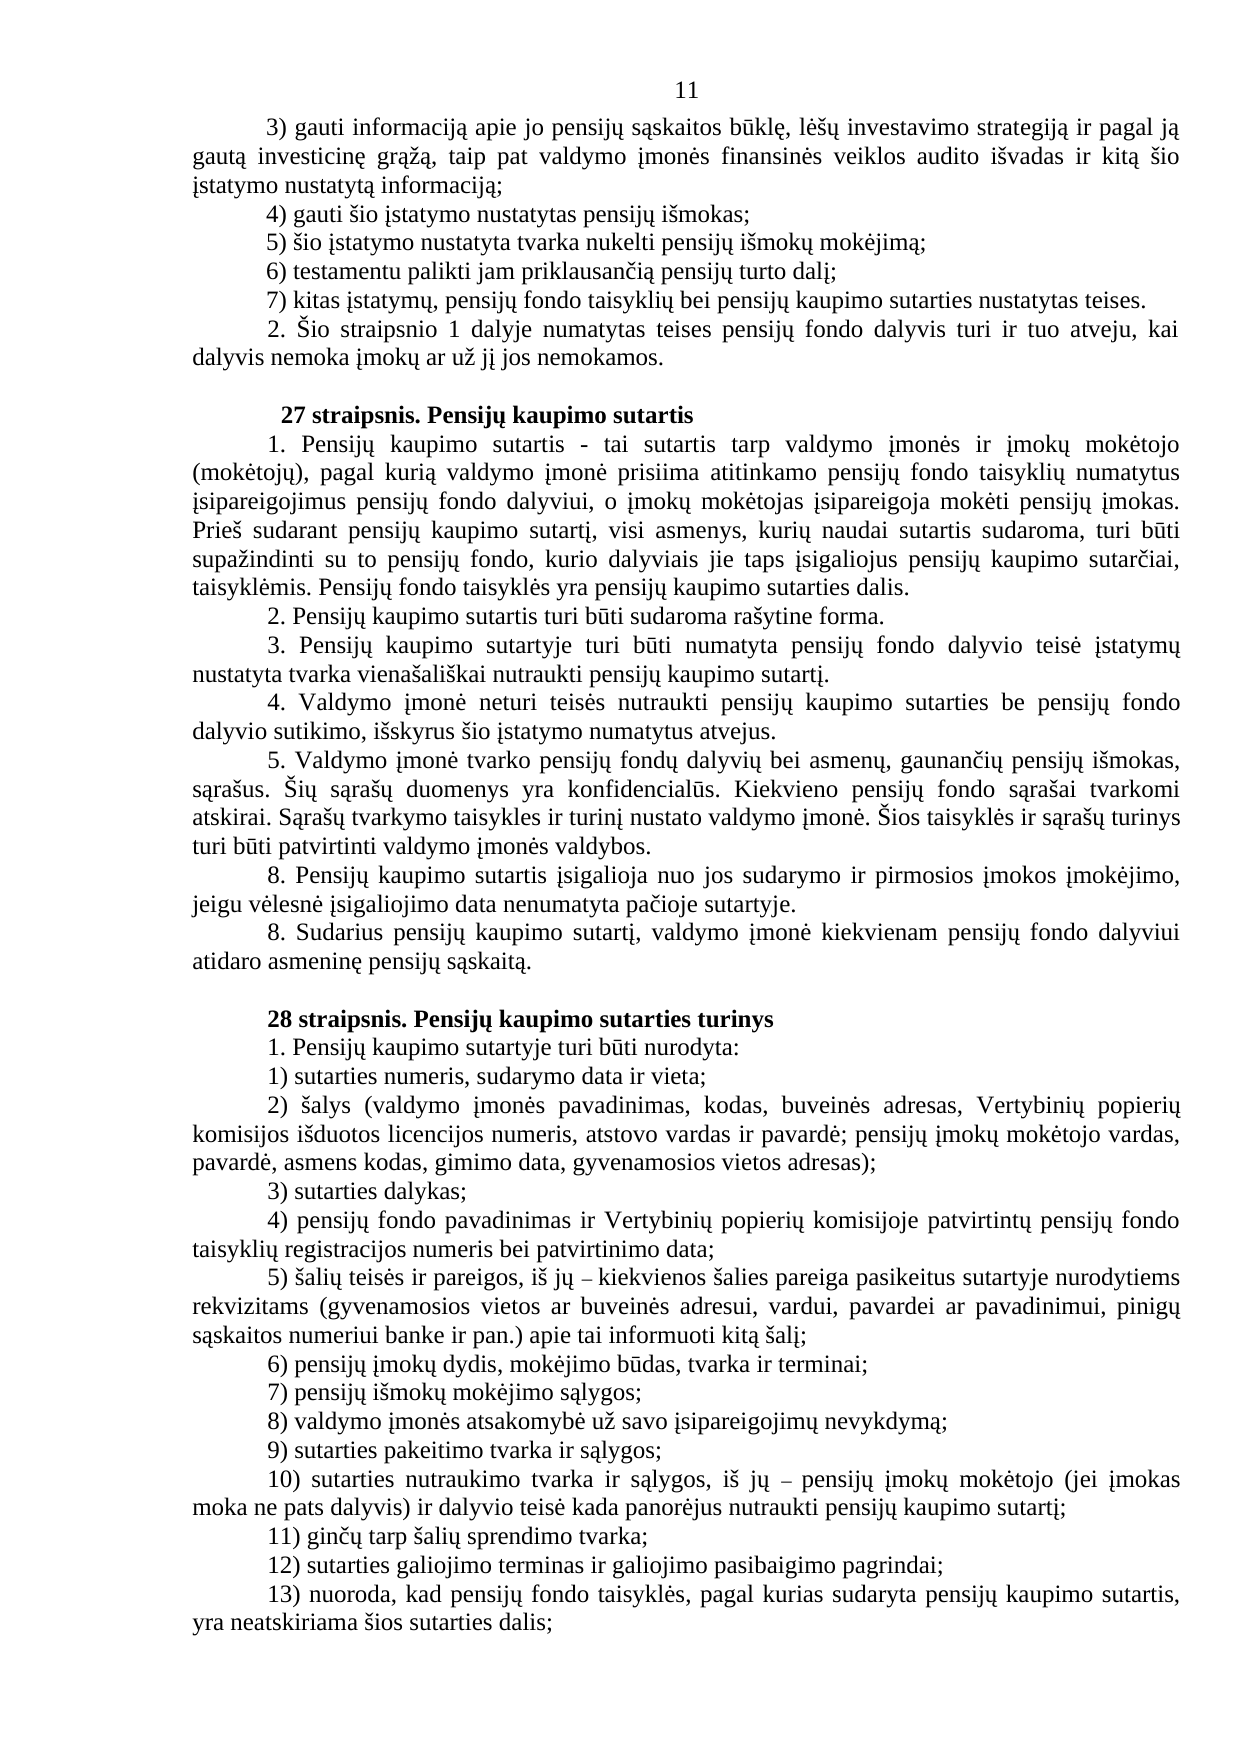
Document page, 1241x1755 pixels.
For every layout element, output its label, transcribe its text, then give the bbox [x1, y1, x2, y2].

text 4) pensijų fondo pavadinimas ir Vertybinių popierių komisijoje patvirtintų pensijų fondo taisyklių registracijos numeris bei patvirtinimo data; [192, 1205, 1181, 1262]
text 4. Valdymo įmonė neturi teisės nutraukti pensijų kaupimo sutarties be pensijų fondo dalyvio sutikimo, išskyrus šio įstatymo numatytus atvejus. [192, 687, 1181, 745]
text 3) sutarties dalykas; [192, 1176, 1181, 1205]
text 3. Pensijų kaupimo sutartyje turi būti numatyta pensijų fondo dalyvio teisė įstatymų nustatyta tvarka vienašališkai nutraukti pensijų kaupimo sutartį. [192, 630, 1181, 687]
text 10) sutarties nutraukimo tvarka ir sąlygos, iš jų – pensijų įmokų mokėtojo (jei įmokas moka ne pats dalyvis) ir dalyvio teisė kada panorėjus nutraukti pensijų kaupimo sutartį; [192, 1464, 1181, 1521]
text 6) testamentu palikti jam priklausančią pensijų turto dalį; [192, 256, 1181, 285]
text 8) valdymo įmonės atsakomybė už savo įsipareigojimų nevykdymą; [192, 1406, 1181, 1435]
text 4) gauti šio įstatymo nustatytas pensijų išmokas; [192, 199, 1181, 227]
text 7) kitas įstatymų, pensijų fondo taisyklių bei pensijų kaupimo sutarties nustatytas teises. [192, 285, 1181, 314]
text 6) pensijų įmokų dydis, mokėjimo būdas, tvarka ir terminai; [192, 1349, 1181, 1377]
text 12) sutarties galiojimo terminas ir galiojimo pasibaigimo pagrindai; [192, 1550, 1181, 1579]
text 27 straipsnis. Pensijų kaupimo sutartis [192, 400, 1181, 429]
text 28 straipsnis. Pensijų kaupimo sutarties turinys [192, 1004, 1181, 1032]
text 5) šio įstatymo nustatyta tvarka nukelti pensijų išmokų mokėjimą; [192, 227, 1181, 256]
text 2. Pensijų kaupimo sutartis turi būti sudaroma rašytine forma. [192, 601, 1181, 630]
text 5) šalių teisės ir pareigos, iš jų – kiekvienos šalies pareiga pasikeitus sutartyje nurodytiems rekvizitams (gyvenamosios vietos ar buveinės adresui, vardui, pavardei ar pavadinimui, pinigų sąskaitos numeriui banke ir pan.) apie tai informuoti kitą šalį; [192, 1262, 1181, 1349]
text 11) ginčų tarp šalių sprendimo tvarka; [192, 1521, 1181, 1550]
text 1. Pensijų kaupimo sutartyje turi būti nurodyta: [192, 1032, 1181, 1061]
text 13) nuoroda, kad pensijų fondo taisyklės, pagal kurias sudaryta pensijų kaupimo sutartis, yra neatskiriama šios sutarties dalis; [192, 1579, 1181, 1636]
text 1. Pensijų kaupimo sutartis - tai sutartis tarp valdymo įmonės ir įmokų mokėtojo (mokėtojų), pagal kurią valdymo įmonė prisiima atitinkamo pensijų fondo taisyklių numatytus įsipareigojimus pensijų fondo dalyviui, o įmokų mokėtojas įsipareigoja mokėti pensijų įmokas. Prieš sudarant pensijų kaupimo sutartį, visi asmenys, kurių naudai sutartis sudaroma, turi būti supažindinti su to pensijų fondo, kurio dalyviais jie taps įsigaliojus pensijų kaupimo sutarčiai, taisyklėmis. Pensijų fondo taisyklės yra pensijų kaupimo sutarties dalis. [192, 429, 1181, 601]
text 5. Valdymo įmonė tvarko pensijų fondų dalyvių bei asmenų, gaunančių pensijų išmokas, sąrašus. Šių sąrašų duomenys yra konfidencialūs. Kiekvieno pensijų fondo sąrašai tvarkomi atskirai. Sąrašų tvarkymo taisykles ir turinį nustato valdymo įmonė. Šios taisyklės ir sąrašų turinys turi būti patvirtinti valdymo įmonės valdybos. [192, 745, 1181, 860]
text 8. Pensijų kaupimo sutartis įsigalioja nuo jos sudarymo ir pirmosios įmokos įmokėjimo, jeigu vėlesnė įsigaliojimo data nenumatyta pačioje sutartyje. [192, 860, 1181, 917]
text 1) sutarties numeris, sudarymo data ir vieta; [192, 1061, 1181, 1090]
text 2. Šio straipsnio 1 dalyje numatytas teises pensijų fondo dalyvis turi ir tuo atveju, kai dalyvis nemoka įmokų ar už jį jos nemokamos. [192, 314, 1181, 371]
text 7) pensijų išmokų mokėjimo sąlygos; [192, 1377, 1181, 1406]
text 3) gauti informaciją apie jo pensijų sąskaitos būklę, lėšų investavimo strategiją ir pagal ją gautą investicinę grąžą, taip pat valdymo įmonės finansinės veiklos audito išvadas ir kitą šio įstatymo nustatytą informaciją; [192, 112, 1181, 199]
text 8. Sudarius pensijų kaupimo sutartį, valdymo įmonė kiekvienam pensijų fondo dalyviui atidaro asmeninę pensijų sąskaitą. [192, 917, 1181, 975]
text 9) sutarties pakeitimo tvarka ir sąlygos; [192, 1435, 1181, 1464]
text 2) šalys (valdymo įmonės pavadinimas, kodas, buveinės adresas, Vertybinių popierių komisijos išduotos licencijos numeris, atstovo vardas ir pavardė; pensijų įmokų mokėtojo vardas, pavardė, asmens kodas, gimimo data, gyvenamosios vietos adresas); [192, 1090, 1181, 1176]
